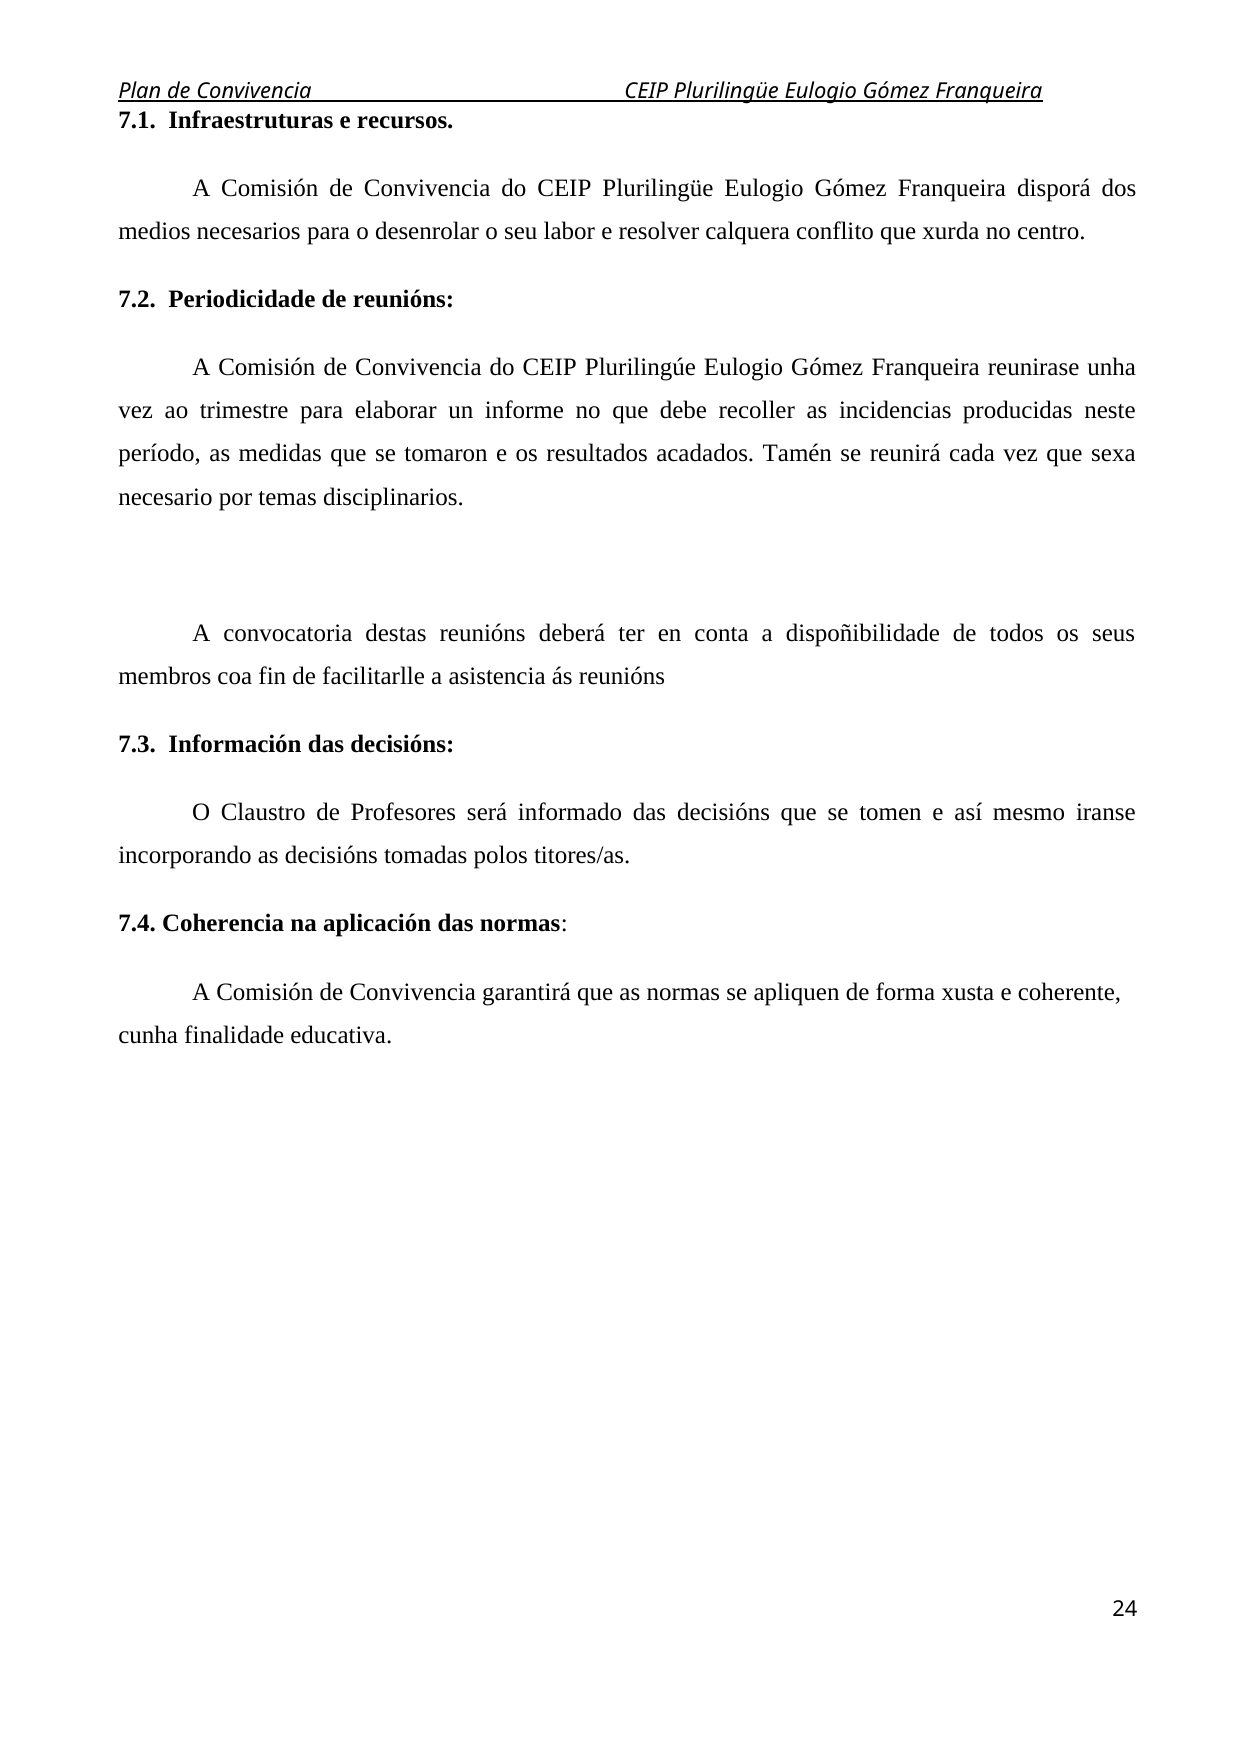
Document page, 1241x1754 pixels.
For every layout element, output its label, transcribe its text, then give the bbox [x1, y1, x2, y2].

text O Claustro de Profesores será informado das decisións que se tomen e así mesmo iranse incorporando as decisións tomadas polos titores/as. [118, 797, 1137, 869]
text A Comisión de Convivencia do CEIP Plurilingüe Eulogio Gómez Franqueira disporá dos medios necesarios para o desenrolar o seu labor e resolver calquera conflito que xurda no centro. [118, 173, 1137, 245]
text A Comisión de Convivencia garantirá que as normas se apliquen de forma xusta e coherente, cunha finalidade educativa. [118, 977, 1137, 1048]
text 7.4. Coherencia na aplicación das normas: [118, 908, 1137, 937]
text A Comisión de Convivencia do CEIP Plurilingúe Eulogio Gómez Franqueira reunirase unha vez ao trimestre para elaborar un informe no que debe recoller as incidencias producidas neste período, as medidas que se tomaron e os resultados acadados. Tamén se reunirá cada vez que sexa necesario por temas disciplinarios. [118, 352, 1137, 510]
text 7.3. Información das decisións: [118, 729, 1137, 758]
text A convocatoria destas reunións deberá ter en conta a dispoñibilidade de todos os seus membros coa fin de facilitarlle a asistencia ás reunións [118, 618, 1137, 690]
text 7.2. Periodicidade de reunións: [118, 284, 1137, 313]
text 7.1. Infraestruturas e recursos. [118, 105, 1137, 133]
